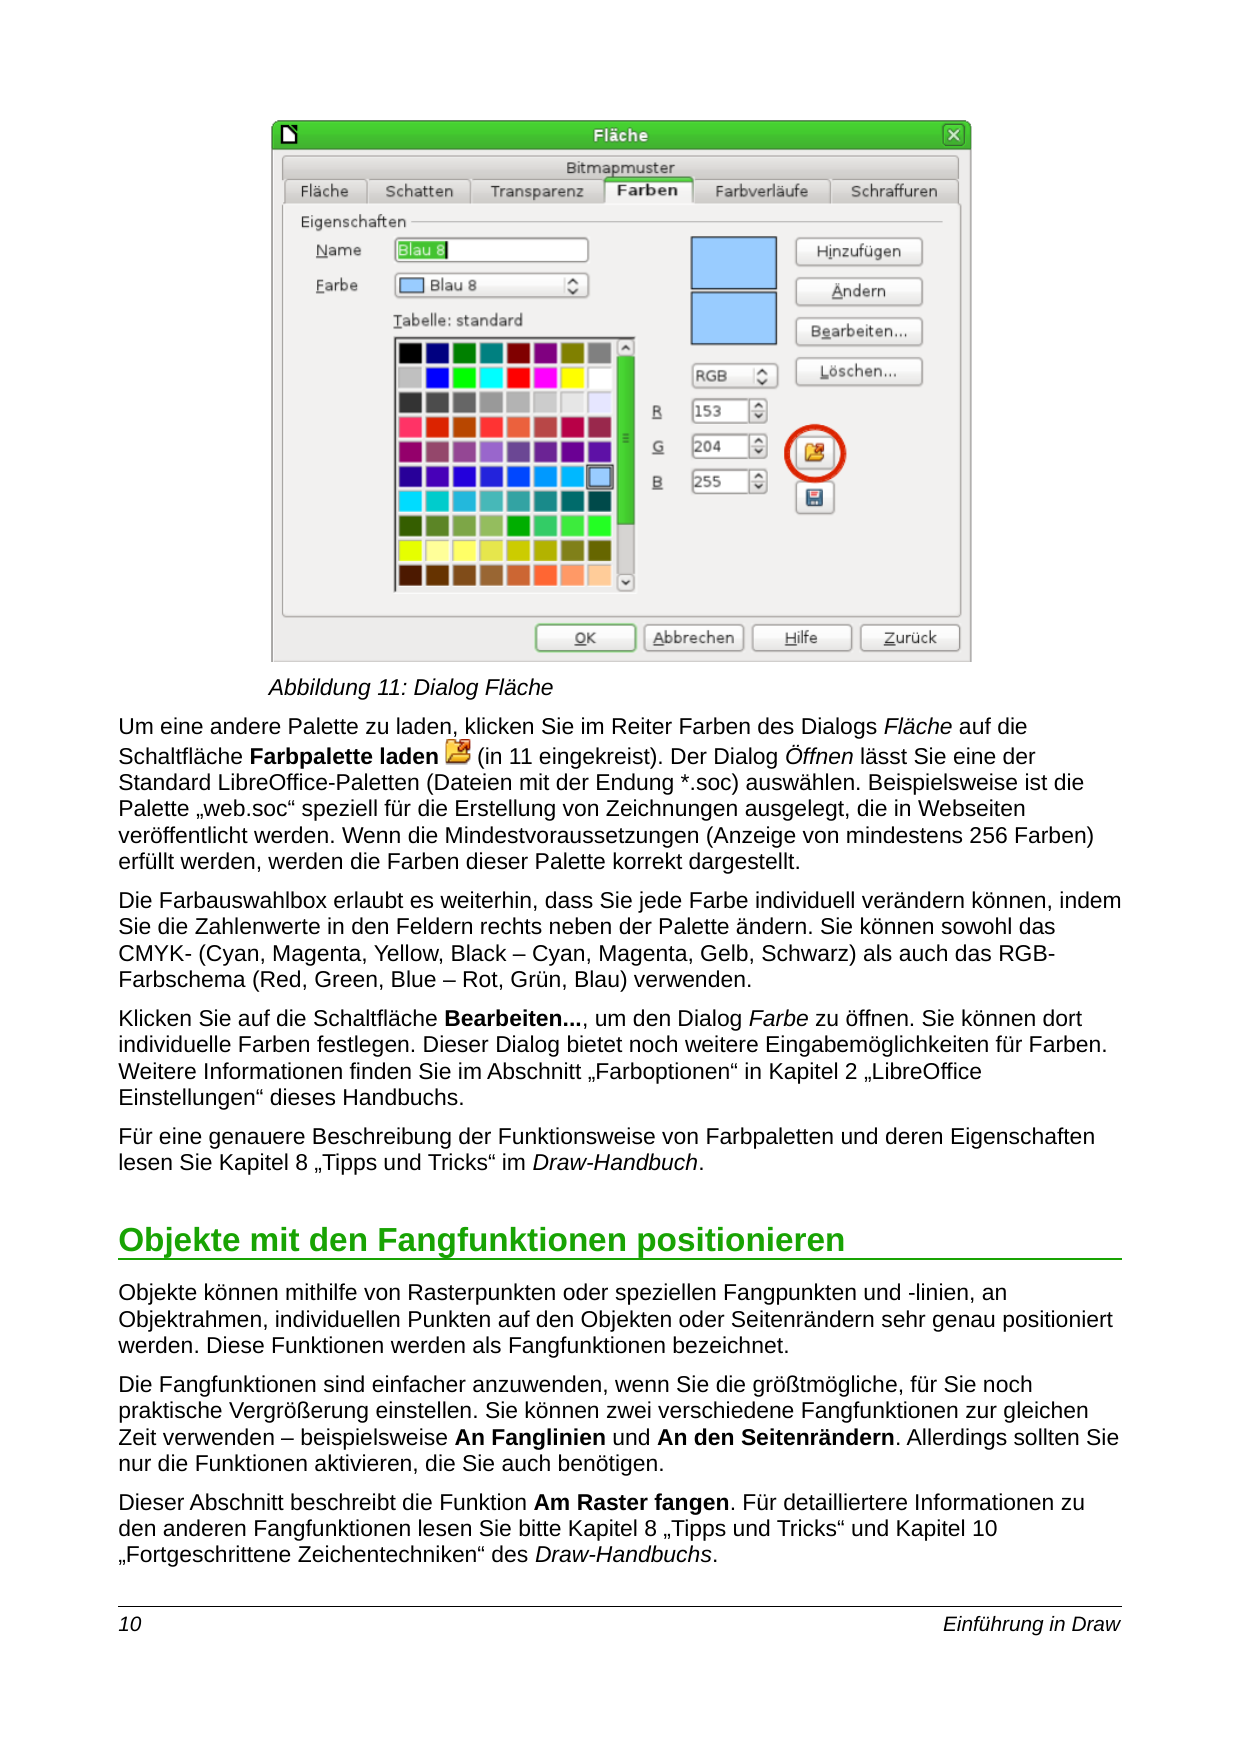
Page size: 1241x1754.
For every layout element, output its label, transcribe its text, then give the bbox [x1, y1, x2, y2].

text Die Fangfunktionen sind einfacher anzuwenden, wenn Sie die größtmögliche, für Sie noch praktische Vergrößerung einstellen. Sie können zwei verschiedene Fangfunktionen zur gleichen Zeit verwenden – beispielsweise An Fanglinien und An den Seitenrändern. Allerdings sollten Sie nur die Funktionen aktivieren, die Sie auch benötigen. [118, 1371, 1122, 1476]
picture [445, 739, 471, 765]
picture [268, 118, 972, 662]
text Für eine genauere Beschreibung der Funktionsweise von Farbpaletten und deren Eigenschaften lesen Sie Kapitel 8 „Tipps und Tricks“ im Draw-Handbuch. [118, 1123, 1122, 1176]
text Abbildung 11: Dialog Fläche [269, 674, 971, 700]
text Um eine andere Palette zu laden, klicken Sie im Reiter Farben des Dialogs Fläche auf die Schaltfläche Farbpalette laden (in Abbildung 11 eingekreist). Der Dialog Öffnen lässt Sie eine der Standard LibreOffice-Paletten (Dateien mit der Endung *.soc) auswählen. Beispielsweise ist die Palette „web.soc“ speziell für die Erstellung von Zeichnungen ausgelegt, die in Webseiten veröffentlicht werden. Wenn die Mindestvoraussetzungen (Anzeige von mindestens 256 Farben) erfüllt werden, werden die Farben dieser Palette korrekt dargestellt. [118, 713, 1122, 874]
subtitle Objekte mit den Fangfunktionen positionieren [118, 1220, 1122, 1258]
text Dieser Abschnitt beschreibt die Funktion Am Raster fangen. Für detailliertere Informationen zu den anderen Fangfunktionen lesen Sie bitte Kapitel 8 „Tipps und Tricks“ und Kapitel 10 „Fortgeschrittene Zeichentechniken“ des Draw-Handbuchs. [118, 1489, 1122, 1568]
text Objekte können mithilfe von Rasterpunkten oder speziellen Fangpunkten und -linien, an Objektrahmen, individuellen Punkten auf den Objekten oder Seitenrändern sehr genau positioniert werden. Diese Funktionen werden als Fangfunktionen bezeichnet. [118, 1279, 1122, 1358]
text Klicken Sie auf die Schaltfläche Bearbeiten..., um den Dialog Farbe zu öffnen. Sie können dort individuelle Farben festlegen. Dieser Dialog bietet noch weitere Eingabemöglichkeiten für Farben. Weitere Informationen finden Sie im Abschnitt „Farboptionen“ in Kapitel 2 „LibreOffice Einstellungen“ dieses Handbuchs. [118, 1005, 1122, 1110]
text Die Farbauswahlbox erlaubt es weiterhin, dass Sie jede Farbe individuell verändern können, indem Sie die Zahlenwerte in den Feldern rechts neben der Palette ändern. Sie können sowohl das CMYK- (Cyan, Magenta, Yellow, Black – Cyan, Magenta, Gelb, Schwarz) als auch das RGB-Farbschema (Red, Green, Blue – Rot, Grün, Blau) verwenden. [118, 887, 1122, 992]
